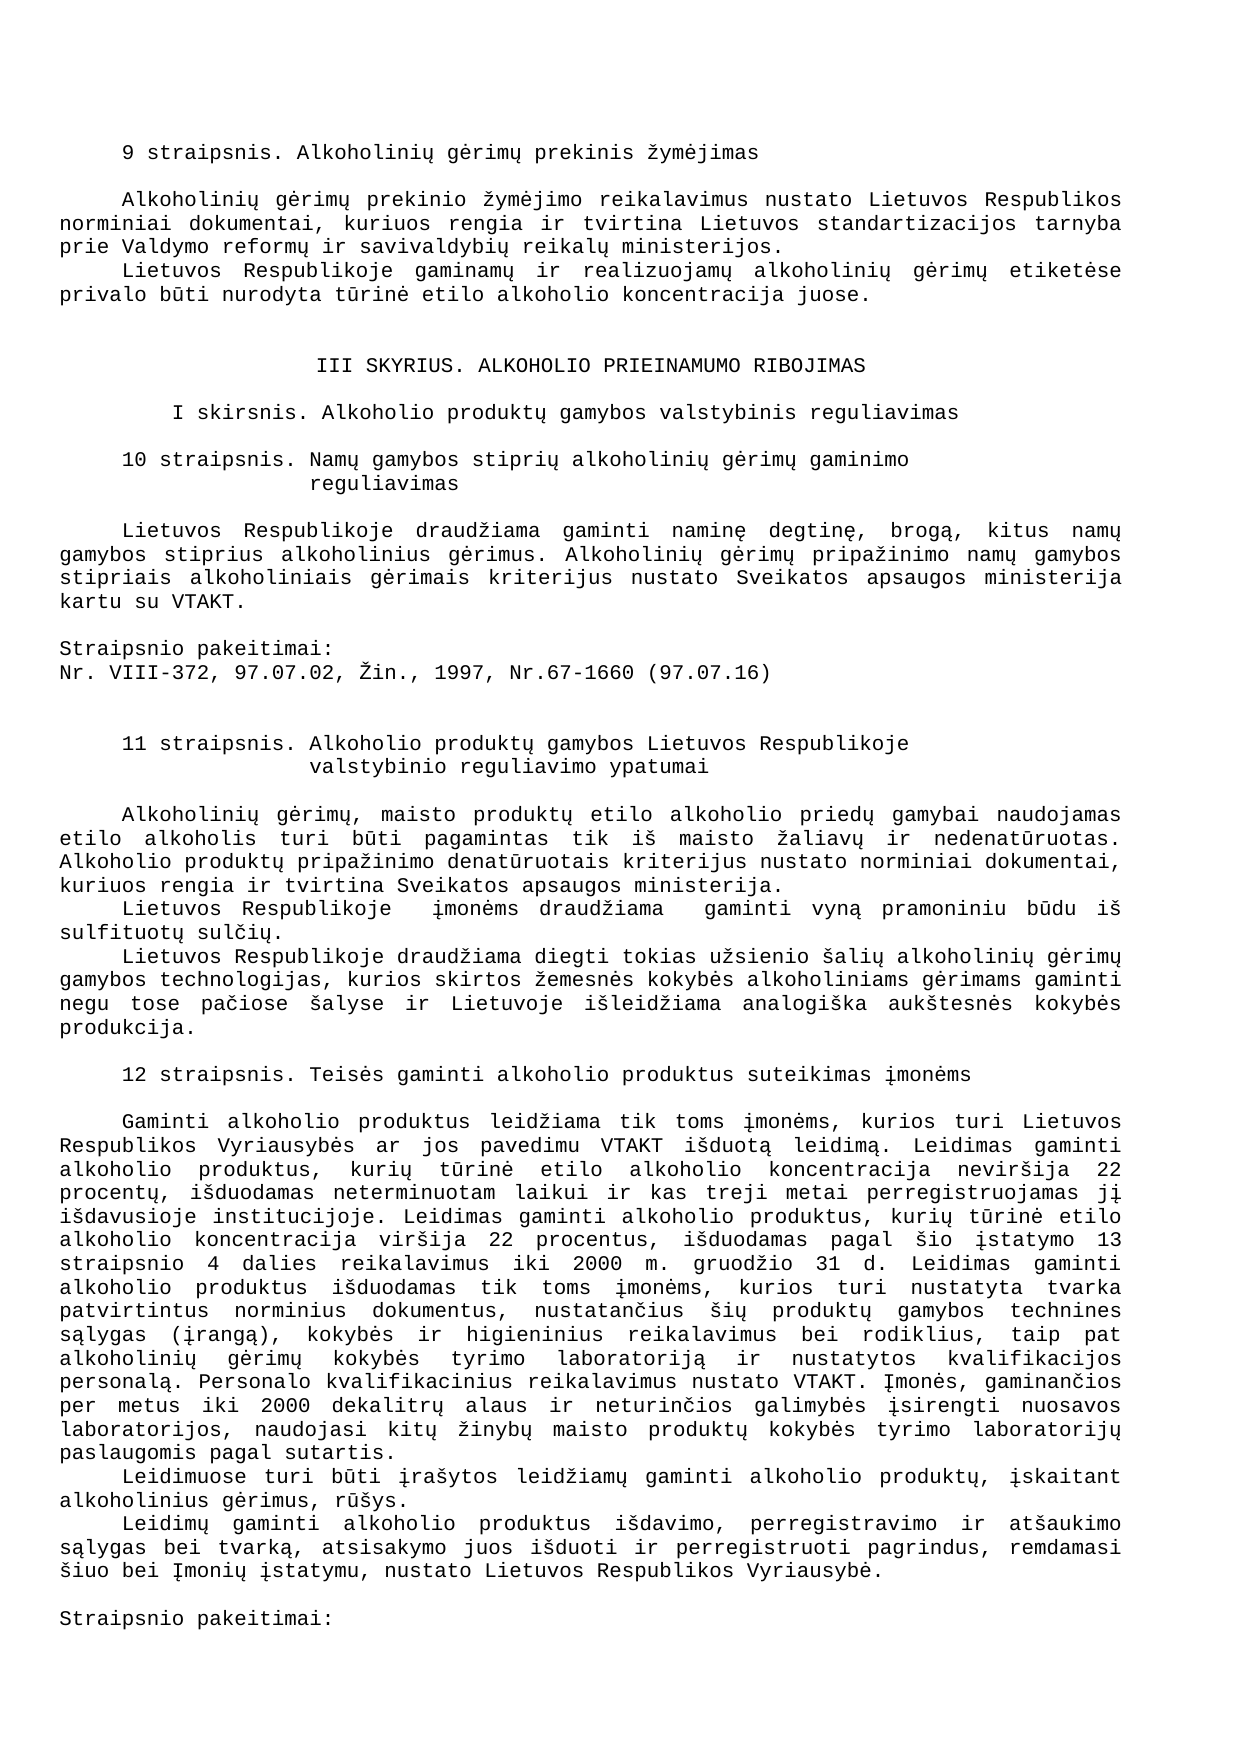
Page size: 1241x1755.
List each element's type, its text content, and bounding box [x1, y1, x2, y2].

text Straipsnio pakeitimai: [59, 638, 1122, 662]
text Lietuvos Respublikoje įmonėms draudžiama gaminti vyną pramoniniu būdu iš sulfituotų sulčių. [59, 898, 1122, 946]
text Leidimuose turi būti įrašytos leidžiamų gaminti alkoholio produktų, įskaitant alkoholinius gėrimus, rūšys. [59, 1466, 1122, 1513]
text Lietuvos Respublikoje gaminamų ir realizuojamų alkoholinių gėrimų etiketėse privalo būti nurodyta tūrinė etilo alkoholio koncentracija juose. [59, 260, 1122, 307]
text III SKYRIUS. ALKOHOLIO PRIEINAMUMO RIBOJIMAS [59, 354, 1122, 378]
text Lietuvos Respublikoje draudžiama diegti tokias užsienio šalių alkoholinių gėrimų gamybos technologijas, kurios skirtos žemesnės kokybės alkoholiniams gėrimams gaminti negu tose pačiose šalyse ir Lietuvoje išleidžiama analogiška aukštesnės kokybės produkcija. [59, 946, 1122, 1040]
text Alkoholinių gėrimų prekinio žymėjimo reikalavimus nustato Lietuvos Respublikos norminiai dokumentai, kuriuos rengia ir tvirtina Lietuvos standartizacijos tarnyba prie Valdymo reformų ir savivaldybių reikalų ministerijos. [59, 189, 1122, 260]
text 12 straipsnis. Teisės gaminti alkoholio produktus suteikimas įmonėms [59, 1064, 1122, 1088]
text 9 straipsnis. Alkoholinių gėrimų prekinis žymėjimas [59, 142, 1122, 165]
text Alkoholinių gėrimų, maisto produktų etilo alkoholio priedų gamybai naudojamas etilo alkoholis turi būti pagamintas tik iš maisto žaliavų ir nedenatūruotas. Alkoholio produktų pripažinimo denatūruotais kriterijus nustato norminiai dokumentai, kuriuos rengia ir tvirtina Sveikatos apsaugos ministerija. [59, 804, 1122, 898]
text reguliavimas [59, 473, 1122, 496]
text Nr. VIII-372, 97.07.02, Žin., 1997, Nr.67-1660 (97.07.16) [59, 662, 1122, 686]
text 10 straipsnis. Namų gamybos stiprių alkoholinių gėrimų gaminimo [59, 449, 1122, 473]
text 11 straipsnis. Alkoholio produktų gamybos Lietuvos Respublikoje [59, 733, 1122, 757]
text Gaminti alkoholio produktus leidžiama tik toms įmonėms, kurios turi Lietuvos Respublikos Vyriausybės ar jos pavedimu VTAKT išduotą leidimą. Leidimas gaminti alkoholio produktus, kurių tūrinė etilo alkoholio koncentracija neviršija 22 procentų, išduodamas neterminuotam laikui ir kas treji metai perregistruojamas jį išdavusioje institucijoje. Leidimas gaminti alkoholio produktus, kurių tūrinė etilo alkoholio koncentracija viršija 22 procentus, išduodamas pagal šio įstatymo 13 straipsnio 4 dalies reikalavimus iki 2000 m. gruodžio 31 d. Leidimas gaminti alkoholio produktus išduodamas tik toms įmonėms, kurios turi nustatyta tvarka patvirtintus norminius dokumentus, nustatančius šių produktų gamybos technines sąlygas (įrangą), kokybės ir higieninius reikalavimus bei rodiklius, taip pat alkoholinių gėrimų kokybės tyrimo laboratoriją ir nustatytos kvalifikacijos personalą. Personalo kvalifikacinius reikalavimus nustato VTAKT. Įmonės, gaminančios per metus iki 2000 dekalitrų alaus ir neturinčios galimybės įsirengti nuosavos laboratorijos, naudojasi kitų žinybų maisto produktų kokybės tyrimo laboratorijų paslaugomis pagal sutartis. [59, 1111, 1122, 1466]
text Straipsnio pakeitimai: [59, 1608, 1122, 1631]
text valstybinio reguliavimo ypatumai [59, 757, 1122, 780]
text Leidimų gaminti alkoholio produktus išdavimo, perregistravimo ir atšaukimo sąlygas bei tvarką, atsisakymo juos išduoti ir perregistruoti pagrindus, remdamasi šiuo bei Įmonių įstatymu, nustato Lietuvos Respublikos Vyriausybė. [59, 1513, 1122, 1584]
text I skirsnis. Alkoholio produktų gamybos valstybinis reguliavimas [59, 402, 1122, 426]
text Lietuvos Respublikoje draudžiama gaminti naminę degtinę, brogą, kitus namų gamybos stiprius alkoholinius gėrimus. Alkoholinių gėrimų pripažinimo namų gamybos stipriais alkoholiniais gėrimais kriterijus nustato Sveikatos apsaugos ministerija kartu su VTAKT. [59, 520, 1122, 615]
